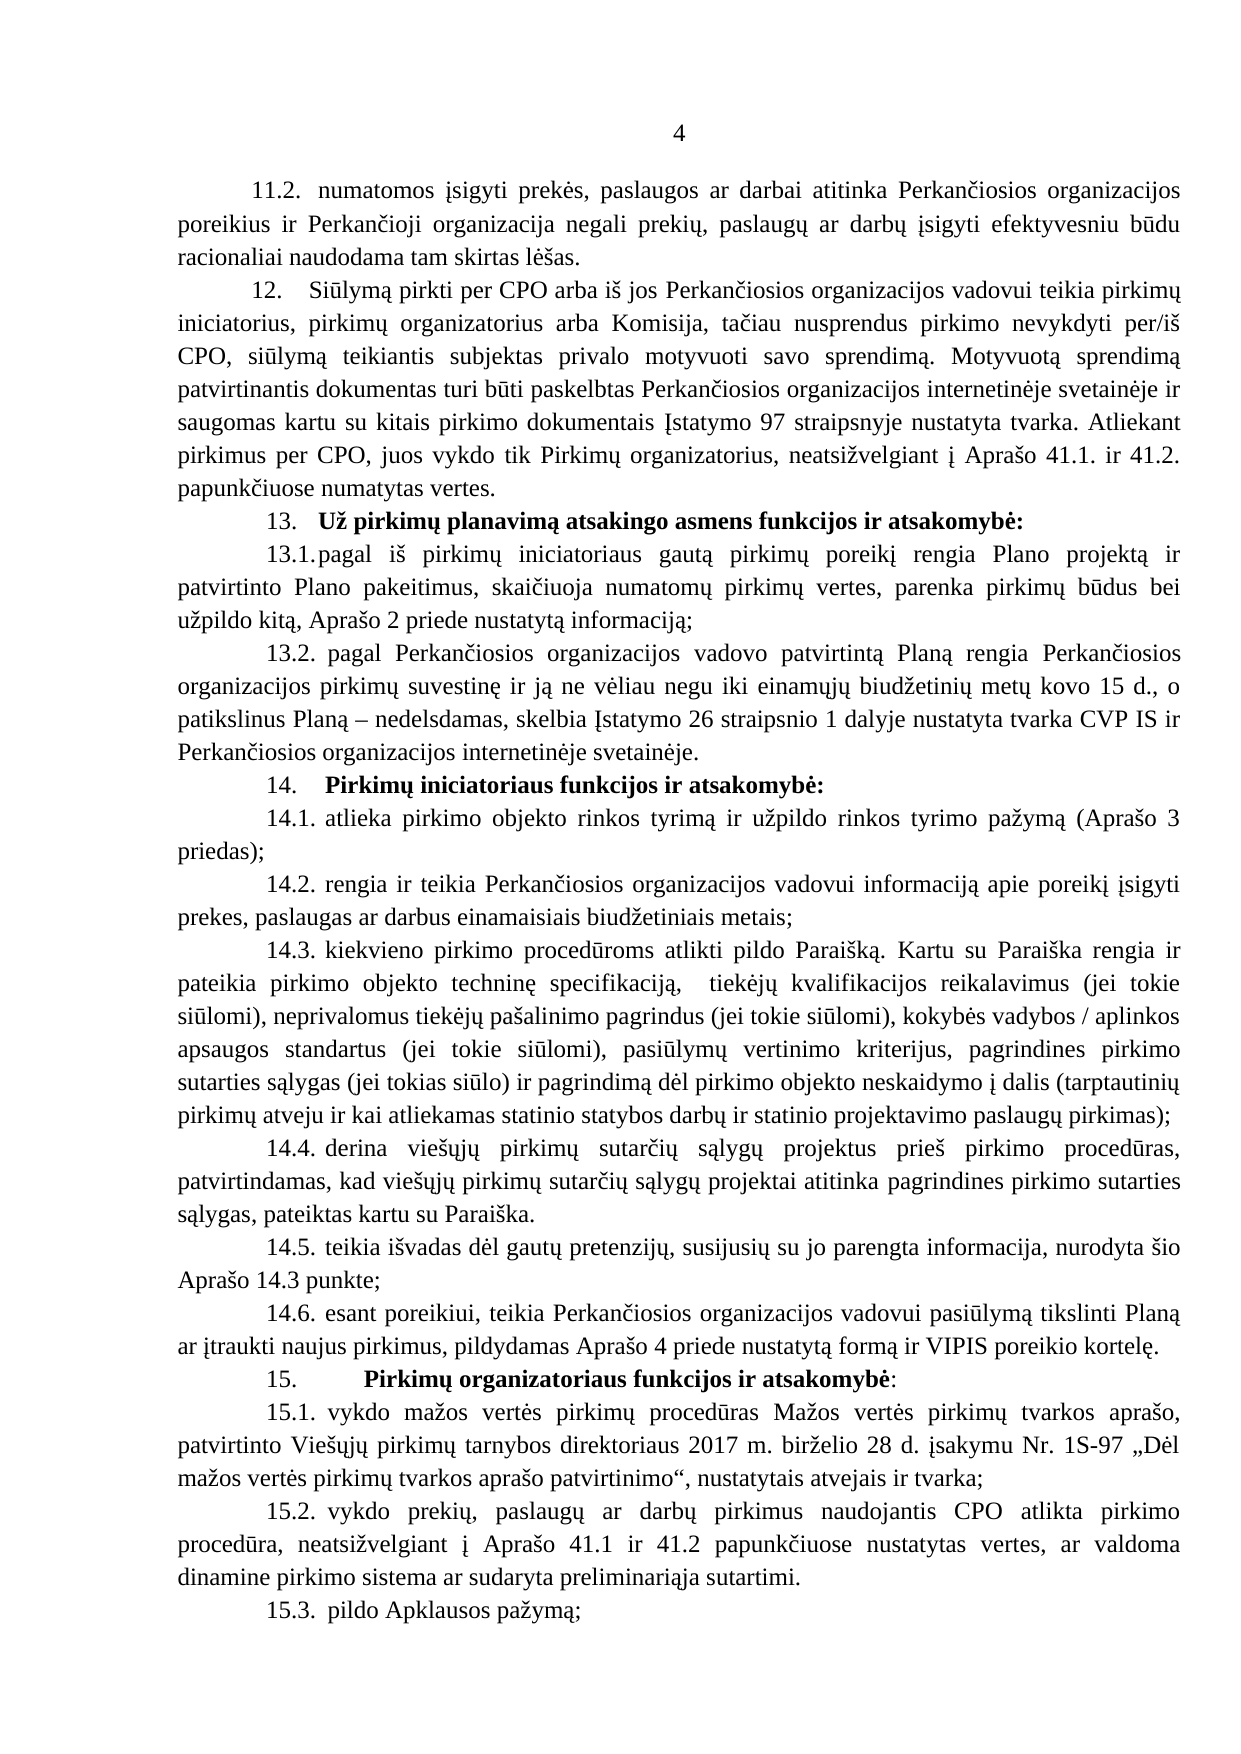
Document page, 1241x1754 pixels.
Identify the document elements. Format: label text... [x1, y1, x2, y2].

text 12. Siūlymą pirkti per CPO arba iš jos Perkančiosios organizacijos vadovui teikia pirkimų iniciatorius, pirkimų organizatorius arba Komisija, tačiau nusprendus pirkimo nevykdyti per/iš CPO, siūlymą teikiantis subjektas privalo motyvuoti savo sprendimą. Motyvuotą sprendimą patvirtinantis dokumentas turi būti paskelbtas Perkančiosios organizacijos internetinėje svetainėje ir saugomas kartu su kitais pirkimo dokumentais Įstatymo 97 straipsnyje nustatyta tvarka. Atliekant pirkimus per CPO, juos vykdo tik Pirkimų organizatorius, neatsižvelgiant į Aprašo 41.1. ir 41.2. papunkčiuose numatytas vertes. [177, 275, 1181, 502]
text 15.3. pildo Apklausos pažymą; [177, 1596, 1181, 1624]
text 15.2. vykdo prekių, paslaugų ar darbų pirkimus naudojantis CPO atlikta pirkimo procedūra, neatsižvelgiant į Aprašo 41.1 ir 41.2 papunkčiuose nustatytas vertes, ar valdoma dinamine pirkimo sistema ar sudaryta preliminariąja sutartimi. [177, 1496, 1181, 1591]
text 14.2. rengia ir teikia Perkančiosios organizacijos vadovui informaciją apie poreikį įsigyti prekes, paslaugas ar darbus einamaisiais biudžetiniais metais; [177, 869, 1181, 931]
text 13.1. pagal iš pirkimų iniciatoriaus gautą pirkimų poreikį rengia Plano projektą ir patvirtinto Plano pakeitimus, skaičiuoja numatomų pirkimų vertes, parenka pirkimų būdus bei užpildo kitą, Aprašo 2 priede nustatytą informaciją; [177, 539, 1181, 634]
text 14.1. atlieka pirkimo objekto rinkos tyrimą ir užpildo rinkos tyrimo pažymą (Aprašo 3 priedas); [177, 803, 1181, 865]
text 14.6. esant poreikiui, teikia Perkančiosios organizacijos vadovui pasiūlymą tikslinti Planą ar įtraukti naujus pirkimus, pildydamas Aprašo 4 priede nustatytą formą ir VIPIS poreikio kortelę. [177, 1298, 1181, 1360]
text 15.1. vykdo mažos vertės pirkimų procedūras Mažos vertės pirkimų tvarkos aprašo, patvirtinto Viešųjų pirkimų tarnybos direktoriaus 2017 m. birželio 28 d. įsakymu Nr. 1S-97 „Dėl mažos vertės pirkimų tvarkos aprašo patvirtinimo“, nustatytais atvejais ir tvarka; [177, 1397, 1181, 1492]
text 14. Pirkimų iniciatoriaus funkcijos ir atsakomybė: [266, 770, 1181, 799]
text 14.3. kiekvieno pirkimo procedūroms atlikti pildo Paraišką. Kartu su Paraiška rengia ir pateikia pirkimo objekto techninę specifikaciją, tiekėjų kvalifikacijos reikalavimus (jei tokie siūlomi), neprivalomus tiekėjų pašalinimo pagrindus (jei tokie siūlomi), kokybės vadybos / aplinkos apsaugos standartus (jei tokie siūlomi), pasiūlymų vertinimo kriterijus, pagrindines pirkimo sutarties sąlygas (jei tokias siūlo) ir pagrindimą dėl pirkimo objekto neskaidymo į dalis (tarptautinių pirkimų atveju ir kai atliekamas statinio statybos darbų ir statinio projektavimo paslaugų pirkimas); [177, 935, 1181, 1129]
text 15. Pirkimų organizatoriaus funkcijos ir atsakomybė: [266, 1364, 1181, 1393]
text 14.4. derina viešųjų pirkimų sutarčių sąlygų projektus prieš pirkimo procedūras, patvirtindamas, kad viešųjų pirkimų sutarčių sąlygų projektai atitinka pagrindines pirkimo sutarties sąlygas, pateiktas kartu su Paraiška. [177, 1133, 1181, 1228]
text 14.5. teikia išvadas dėl gautų pretenzijų, susijusių su jo parengta informacija, nurodyta šio Aprašo 14.3 punkte; [177, 1232, 1181, 1294]
text 13. Už pirkimų planavimą atsakingo asmens funkcijos ir atsakomybė: [177, 506, 1181, 534]
text 11.2. numatomos įsigyti prekės, paslaugos ar darbai atitinka Perkančiosios organizacijos poreikius ir Perkančioji organizacija negali prekių, paslaugų ar darbų įsigyti efektyvesniu būdu racionaliai naudodama tam skirtas lėšas. [177, 176, 1181, 270]
text 13.2. pagal Perkančiosios organizacijos vadovo patvirtintą Planą rengia Perkančiosios organizacijos pirkimų suvestinę ir ją ne vėliau negu iki einamųjų biudžetinių metų kovo 15 d., o patikslinus Planą – nedelsdamas, skelbia Įstatymo 26 straipsnio 1 dalyje nustatyta tvarka CVP IS ir Perkančiosios organizacijos internetinėje svetainėje. [177, 638, 1181, 766]
